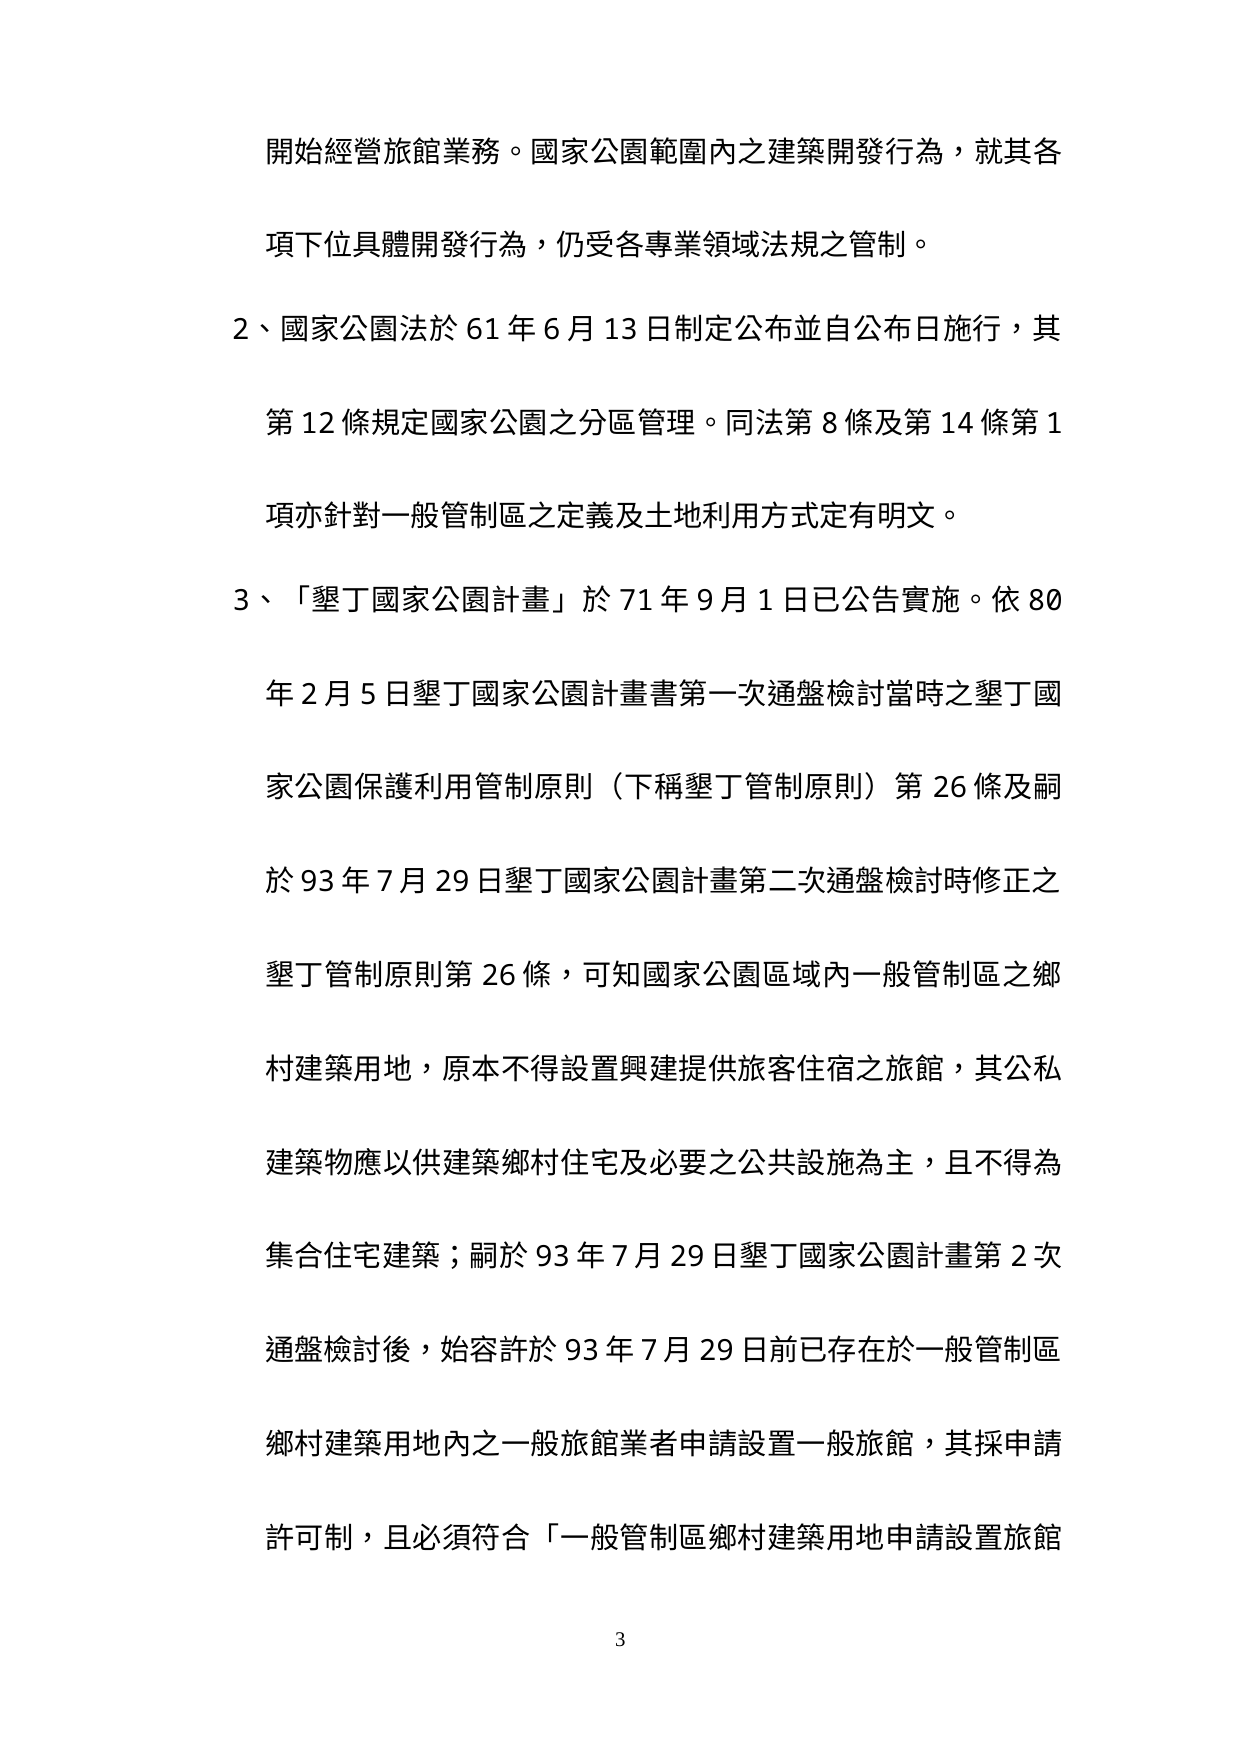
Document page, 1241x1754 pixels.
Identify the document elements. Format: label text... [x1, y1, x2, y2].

text 3、「墾丁國家公園計畫」於71年9月1日已公告實施。依80年2月5日墾丁國家公園計畫書第一次通盤檢討當時之墾丁國家公園保護利用管制原則（下稱墾丁管制原則）第26條及嗣於93年7月29日墾丁國家公園計畫第二次通盤檢討時修正之墾丁管制原則第26條，可知國家公園區域內一般管制區之鄉村建築用地，原本不得設置興建提供旅客住宿之旅館，其公私建築物應以供建築鄉村住宅及必要之公共設施為主，且不得為集合住宅建築；嗣於93年7月29日墾丁國家公園計畫第2次通盤檢討後，始容許於93年7月29日前已存在於一般管制區鄉村建築用地內之一般旅館業者申請設置一般旅館，其採申請許可制，且必須符合「一般管制區鄉村建築用地申請設置旅館 [177, 556, 1063, 1556]
text 2、國家公園法於61年6月13日制定公布並自公布日施行，其第12條規定國家公園之分區管理。同法第8條及第14條第1項亦針對一般管制區之定義及土地利用方式定有明文。 [177, 285, 1063, 535]
text 1、按我國對於國土資源保育及利用，係依國土計畫法、都市計畫法、區域計畫法及國家公園法實施土地使用管制。而在國家公園範圍內進行開發建築設置旅館，涉及土地開發、設置規劃、建築開發、設置許可及經營管理等管制事項。有關土地利用，應以國家公園法及其相關子法作為其上位土地使用之管制規範；有關各具體開發行為之規劃、設置及使用，則以行為時各專業法規（如環保法規、建築法規或發展觀光條例等）作為其下位具體開發行為之管制依據，並依各項行為內容及目的循序申請許可，而由各該管制事項專業法規之主管機關，於多階段行政程序中，基於專業法規授與之法定職權審查核准各該管制許可，而終局由目的事業主管機關核發旅館設置許可登記證後，始得開始經營旅館業務。國家公園範圍內之建築開發行為，就其各項下位具體開發行為，仍受各專業領域法規之管制。 [177, 108, 1063, 264]
